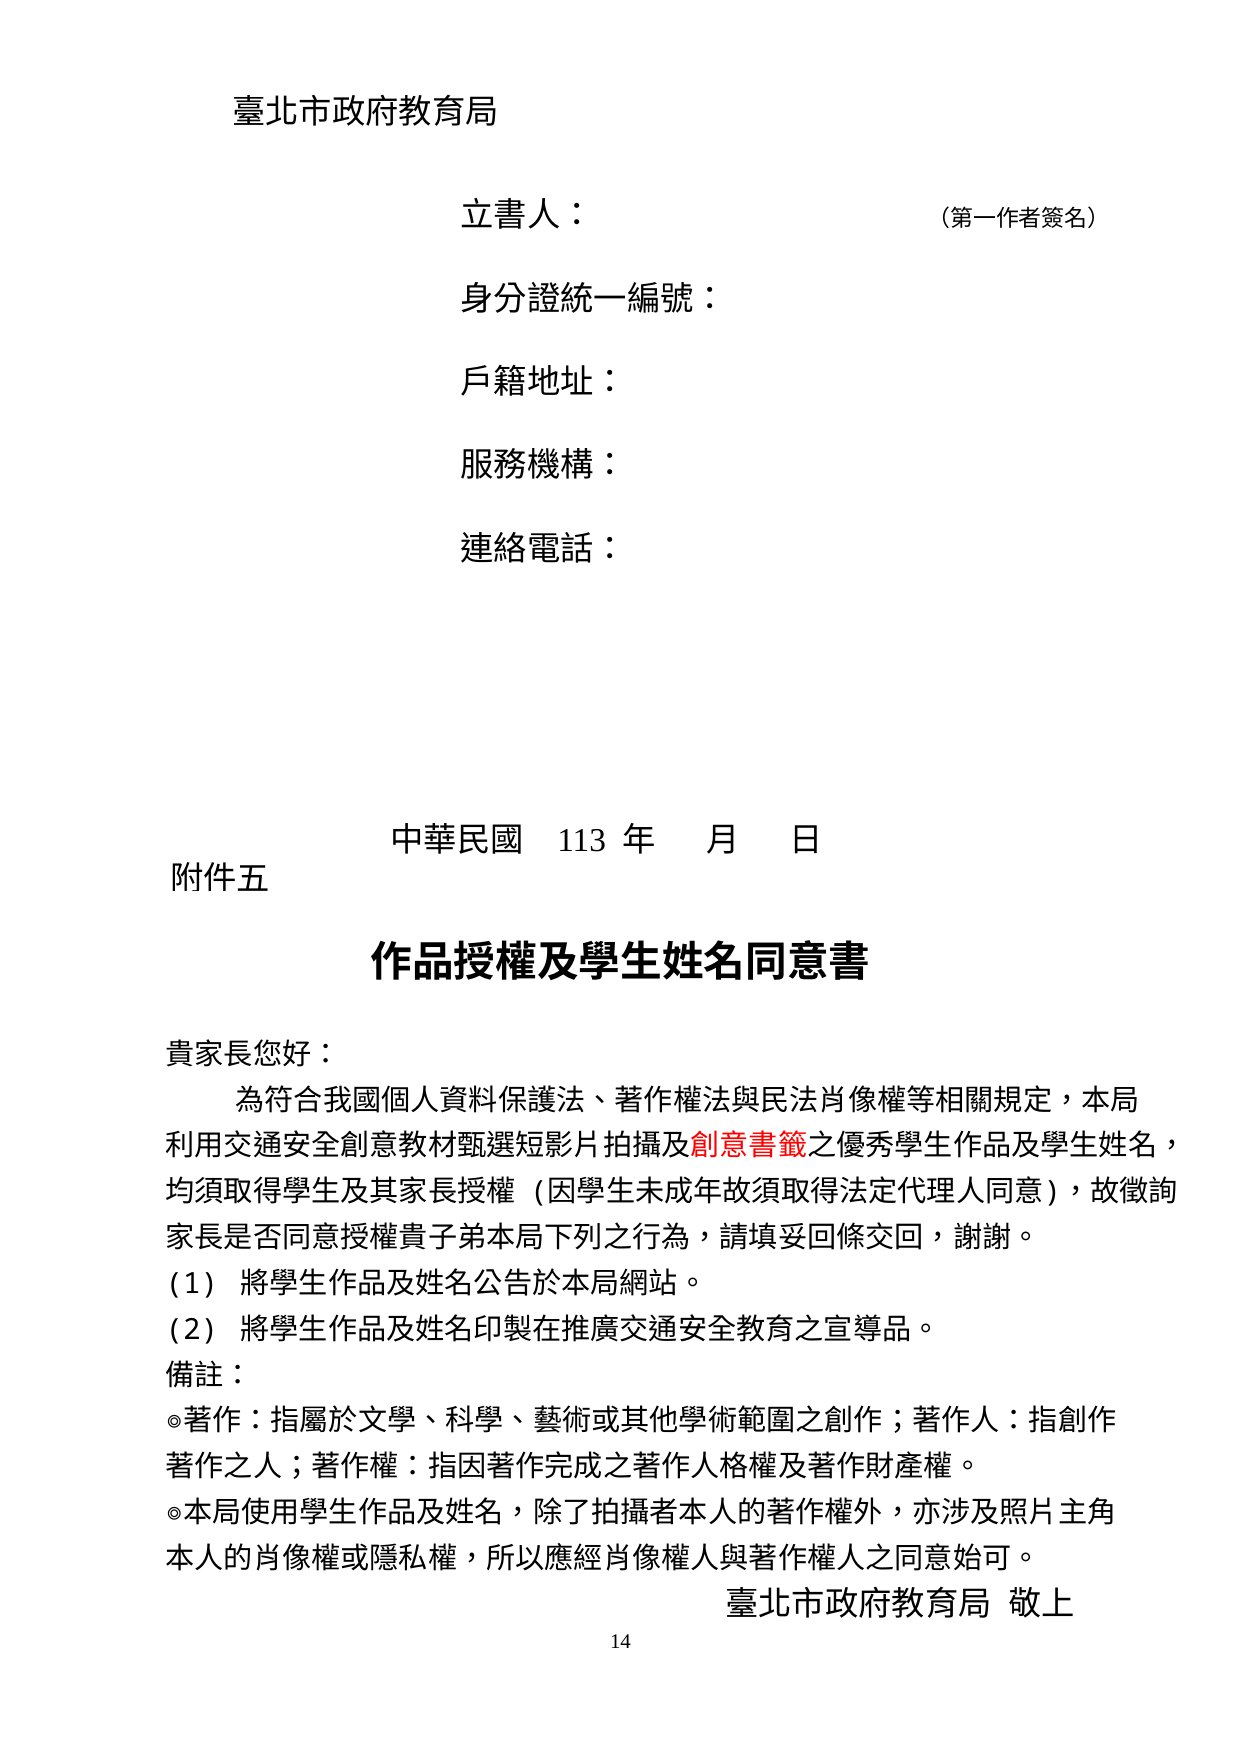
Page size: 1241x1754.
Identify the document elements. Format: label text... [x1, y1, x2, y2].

text 服務機構： [165, 443, 1075, 485]
text 戶籍地址： [165, 360, 1075, 402]
text 附件五 [156, 852, 283, 891]
text 連絡電話： [165, 527, 1075, 568]
text 臺北市政府教育局 [165, 77, 1075, 135]
text 本人的肖像權或隱私權，所以應經肖像權人與著作權人之同意始可。 [165, 1531, 1199, 1577]
text 臺北市政府教育局 敬上 [165, 1577, 1075, 1625]
list 將學生作品及姓名公告於本局網站。 [165, 1256, 1075, 1302]
text 著作之人；著作權：指因著作完成之著作人格權及著作財產權。 [165, 1439, 1199, 1485]
text 為符合我國個人資料保護法、著作權法與民法肖像權等相關規定，本局 [165, 1073, 1199, 1118]
text 貴家長您好： [165, 1027, 1075, 1073]
text 立書人： （第一作者簽名） [165, 193, 1110, 235]
text 身分證統一編號： [165, 277, 1075, 318]
text 作品授權及學生姓名同意書 [165, 943, 1075, 985]
text 中華民國 113 年 月 日 [165, 818, 1075, 860]
list 將學生作品及姓名印製在推廣交通安全教育之宣導品。 [165, 1302, 1075, 1348]
text ◎本局使用學生作品及姓名，除了拍攝者本人的著作權外，亦涉及照片主角 [165, 1485, 1199, 1531]
text ◎著作：指屬於文學、科學、藝術或其他學術範圍之創作；著作人：指創作 [165, 1393, 1199, 1439]
text 利用交通安全創意教材甄選短影片拍攝及創意書籤之優秀學生作品及學生姓名，均須取得學生及其家長授權 (因學生未成年故須取得法定代理人同意)，故徵詢家長是否同意授權貴子弟本局下列之行為，請填妥回條交回，謝謝。 [165, 1118, 1199, 1256]
text 備註： [165, 1348, 1075, 1393]
